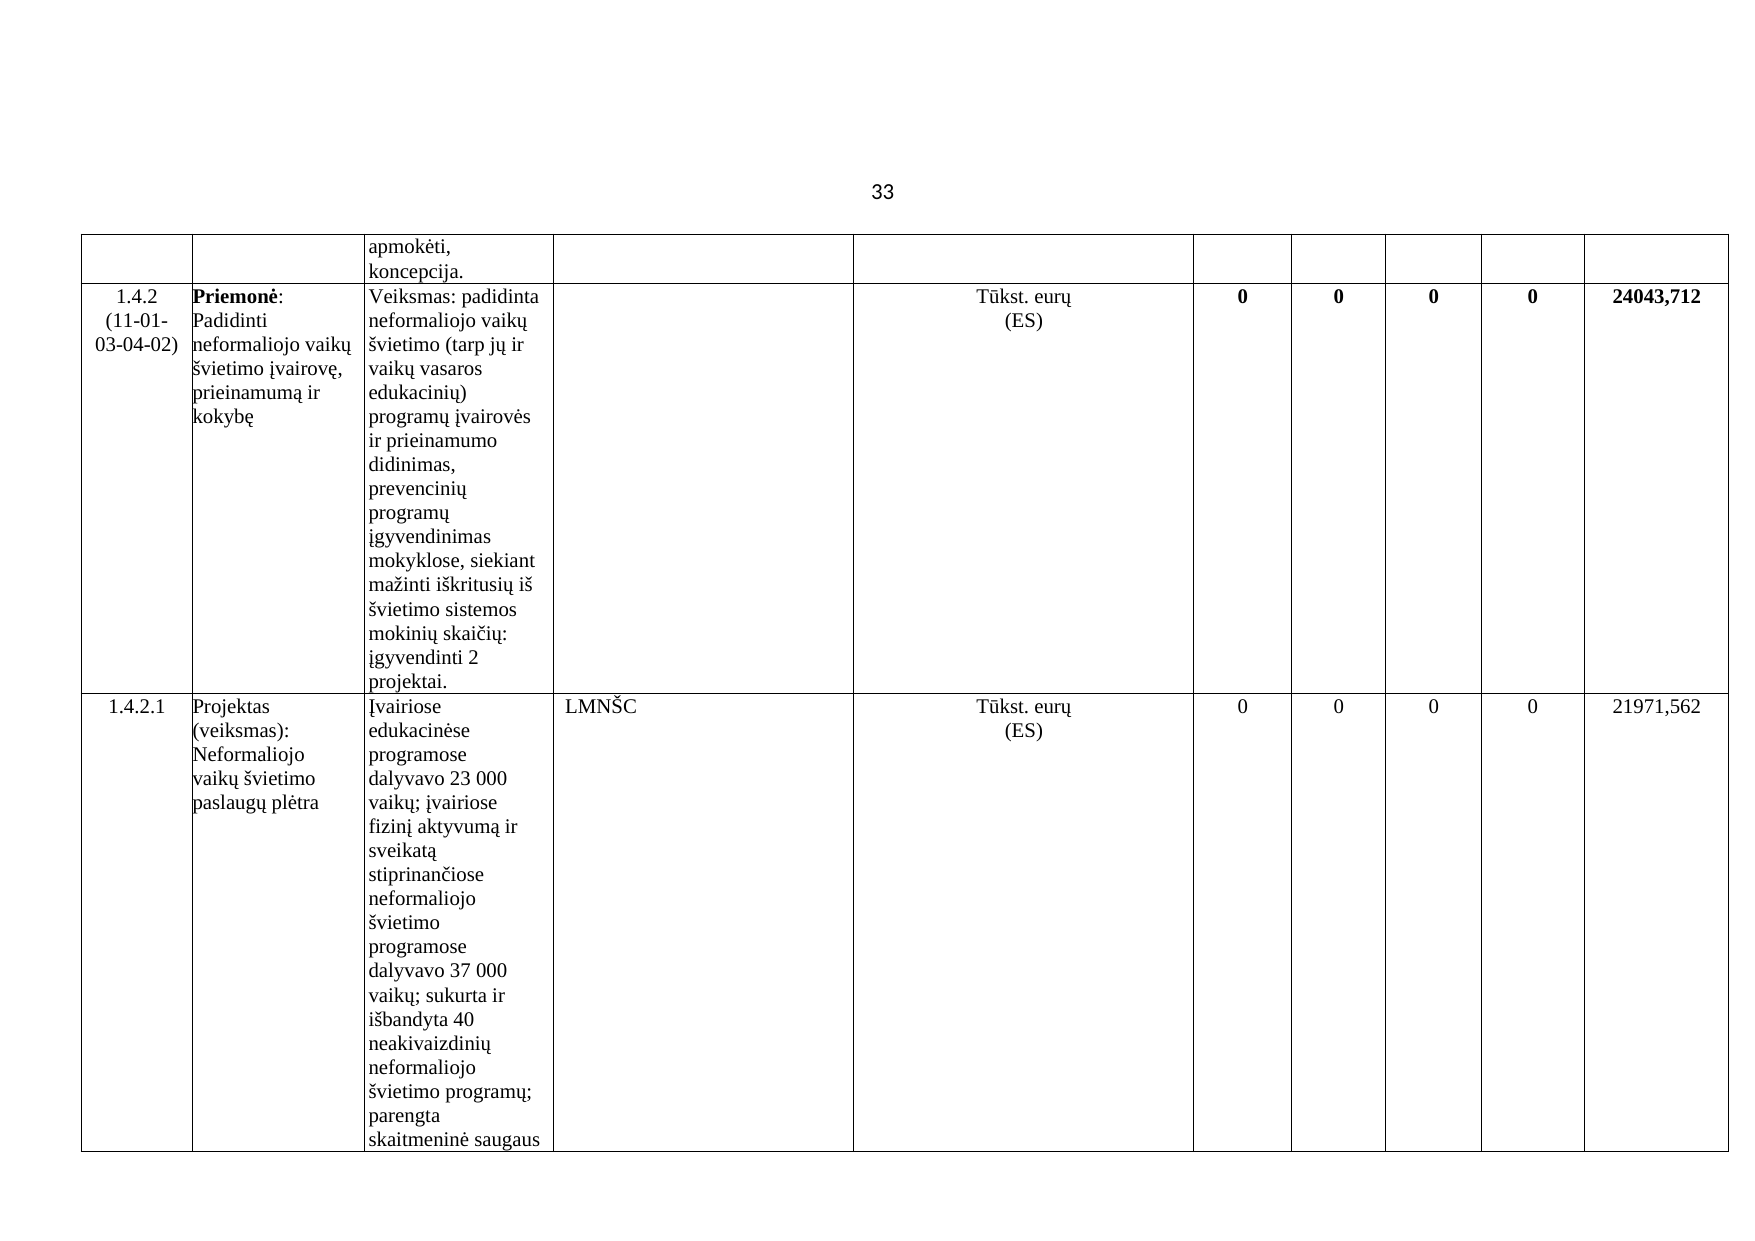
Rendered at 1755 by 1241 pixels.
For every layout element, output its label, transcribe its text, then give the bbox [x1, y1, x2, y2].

table_cell [1729, 283, 1735, 693]
table_cell 1.4.2.1 [82, 694, 192, 1151]
table_cell 0 [1194, 284, 1291, 693]
table_cell [554, 235, 853, 283]
table_cell [1194, 235, 1291, 283]
table_cell [1482, 235, 1584, 283]
table_cell [1729, 234, 1735, 283]
table_cell Įvairiose edukacinėse programose dalyvavo 23 000 vaikų; įvairiose fizinį aktyvumą ir sveikatą stiprinančiose neformaliojo švietimo programose dalyvavo 37 000 vaikų; sukurta ir išbandyta 40 neakivaizdinių neformaliojo švietimo programų; parengta skaitmeninė saugaus [365, 694, 553, 1151]
table_cell Priemonė: Padidinti neformaliojo vaikų švietimo įvairovę, prieinamumą ir kokybę [193, 284, 364, 693]
table_cell 24043,712 [1585, 284, 1728, 693]
table_cell 0 [1482, 694, 1584, 1151]
table_cell [1729, 693, 1735, 1151]
table_cell [854, 235, 1193, 283]
table_cell 0 [1386, 284, 1481, 693]
table_cell 0 [1194, 694, 1291, 1151]
table_cell 0 [1292, 694, 1385, 1151]
table_cell Projektas (veiksmas): Neformaliojo vaikų švietimo paslaugų plėtra [193, 694, 364, 1151]
table_cell [82, 235, 192, 283]
table_cell Veiksmas: padidinta neformaliojo vaikų švietimo (tarp jų ir vaikų vasaros edukacinių) programų įvairovės ir prieinamumo didinimas, prevencinių programų įgyvendinimas mokyklose, siekiant mažinti iškritusių iš švietimo sistemos mokinių skaičių: įgyvendinti 2 projektai. [365, 284, 553, 693]
table_cell 0 [1482, 284, 1584, 693]
table_cell Tūkst. eurų (ES) [854, 694, 1193, 1151]
table_cell 21971,562 [1585, 694, 1728, 1151]
table_cell LMNŠC [554, 694, 853, 1151]
table_cell [1292, 235, 1385, 283]
table_cell [1585, 235, 1728, 283]
table_cell 1.4.2 (11-01-03-04-02) [82, 284, 192, 693]
table_cell apmokėti, koncepcija. [365, 235, 553, 283]
table_cell 0 [1292, 284, 1385, 693]
table_cell 0 [1386, 694, 1481, 1151]
table_cell [554, 284, 853, 693]
table_cell [1386, 235, 1481, 283]
table_cell [193, 235, 364, 283]
table_cell Tūkst. eurų (ES) [854, 284, 1193, 693]
